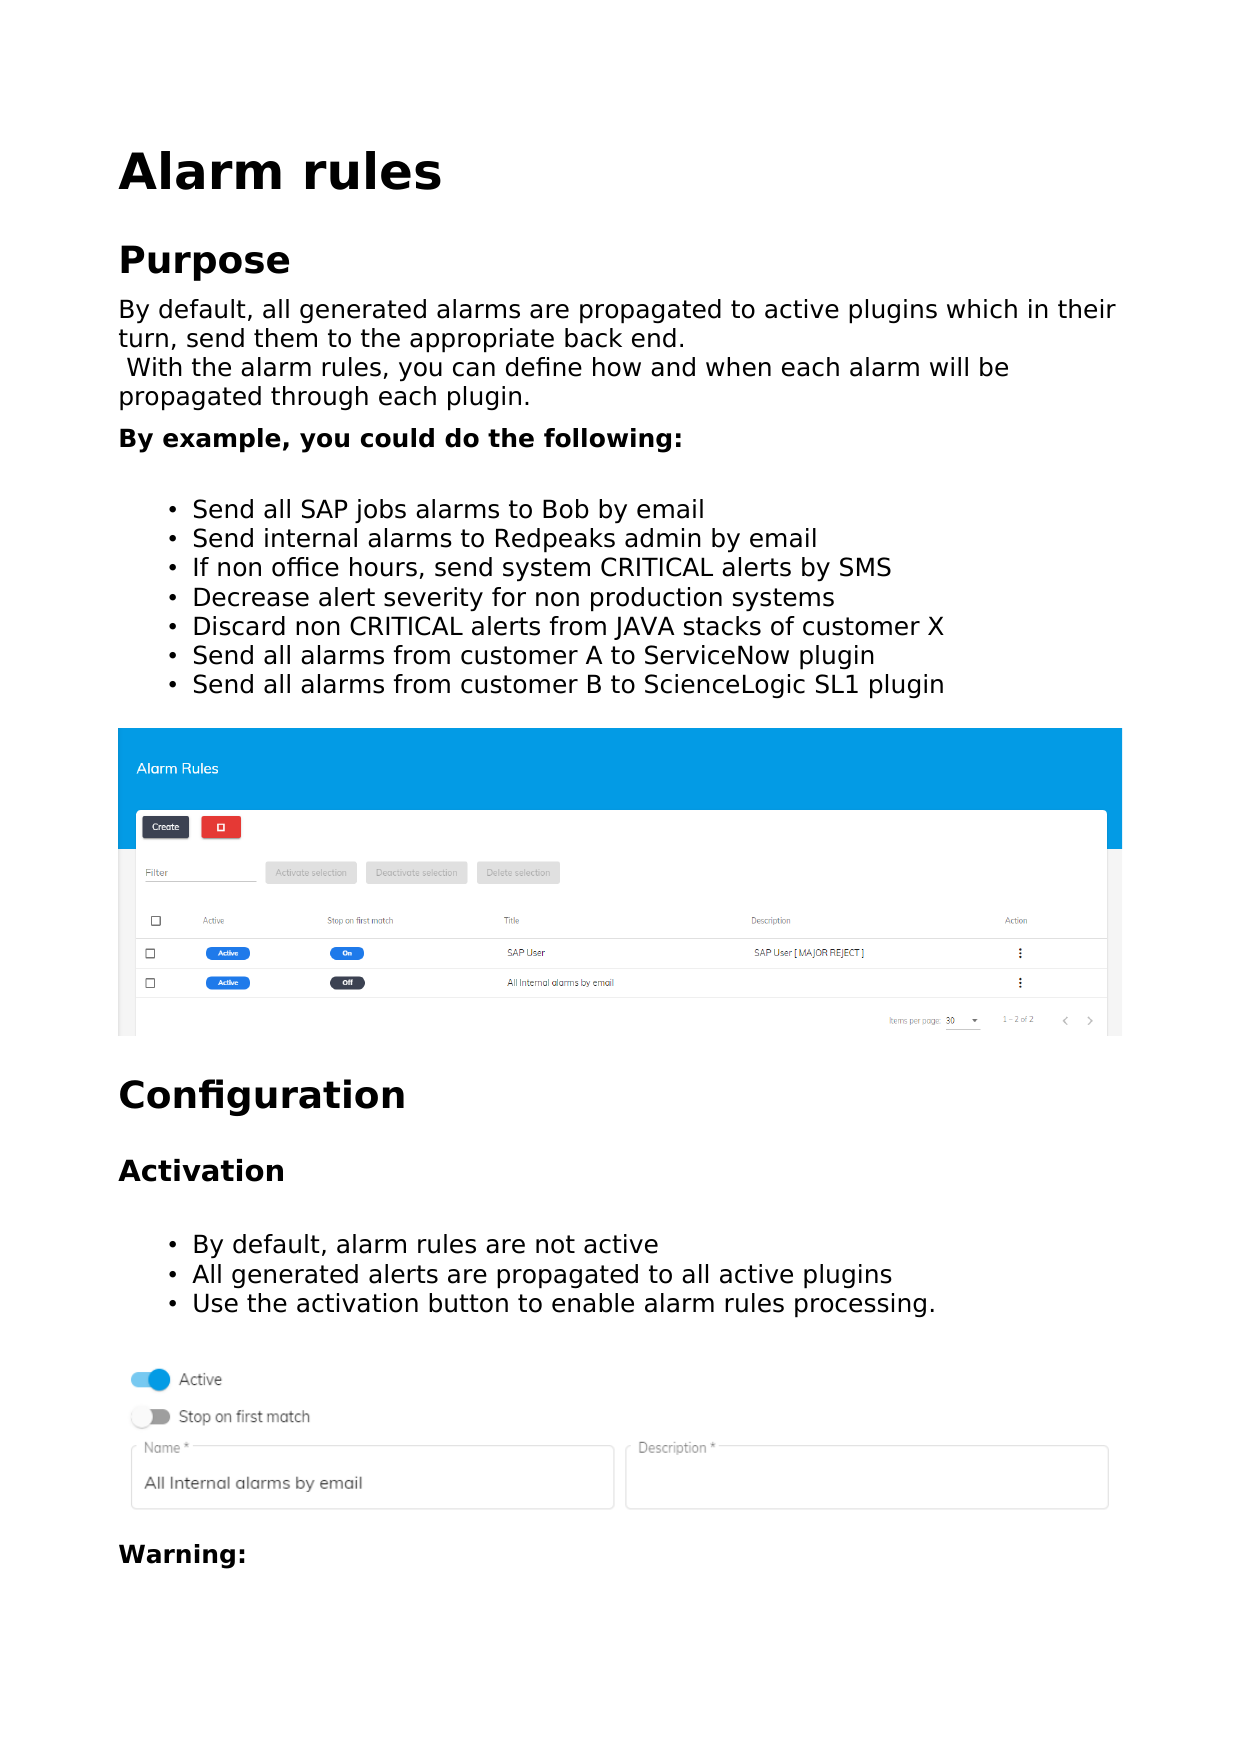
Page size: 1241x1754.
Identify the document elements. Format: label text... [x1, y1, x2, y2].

text By example, you could do the following: [118, 424, 1122, 453]
list If non office hours, send system CRITICAL alerts by SMS [177, 554, 1122, 583]
subtitle Configuration [118, 1073, 1122, 1117]
list All generated alerts are propagated to all active plugins [177, 1260, 1122, 1289]
list Discard non CRITICAL alerts from JAVA stacks of customer X [177, 612, 1122, 641]
picture [118, 1347, 1123, 1528]
subtitle Purpose [118, 239, 1122, 282]
list Use the activation button to enable alarm rules processing. [177, 1289, 1122, 1318]
list Send all SAP jobs alarms to Bob by email [177, 495, 1122, 524]
list Send all alarms from customer A to ServiceNow plugin [177, 641, 1122, 670]
text By default, all generated alarms are propagated to active plugins which in their turn, send them to the appropriate back end. With the alarm rules, you can define how and when each alarm will be propagated through each plugin. [118, 295, 1122, 412]
list Decrease alert severity for non production systems [177, 583, 1122, 612]
text Warning: [118, 1540, 1122, 1569]
subtitle Activation [118, 1155, 1122, 1189]
picture [118, 811, 1123, 1036]
subtitle Alarm rules [118, 143, 1122, 201]
list By default, alarm rules are not active [177, 1231, 1122, 1260]
list Send internal alarms to Redpeaks admin by email [177, 524, 1122, 554]
list Send all alarms from customer B to ScienceLogic SL1 plugin [177, 670, 1122, 699]
